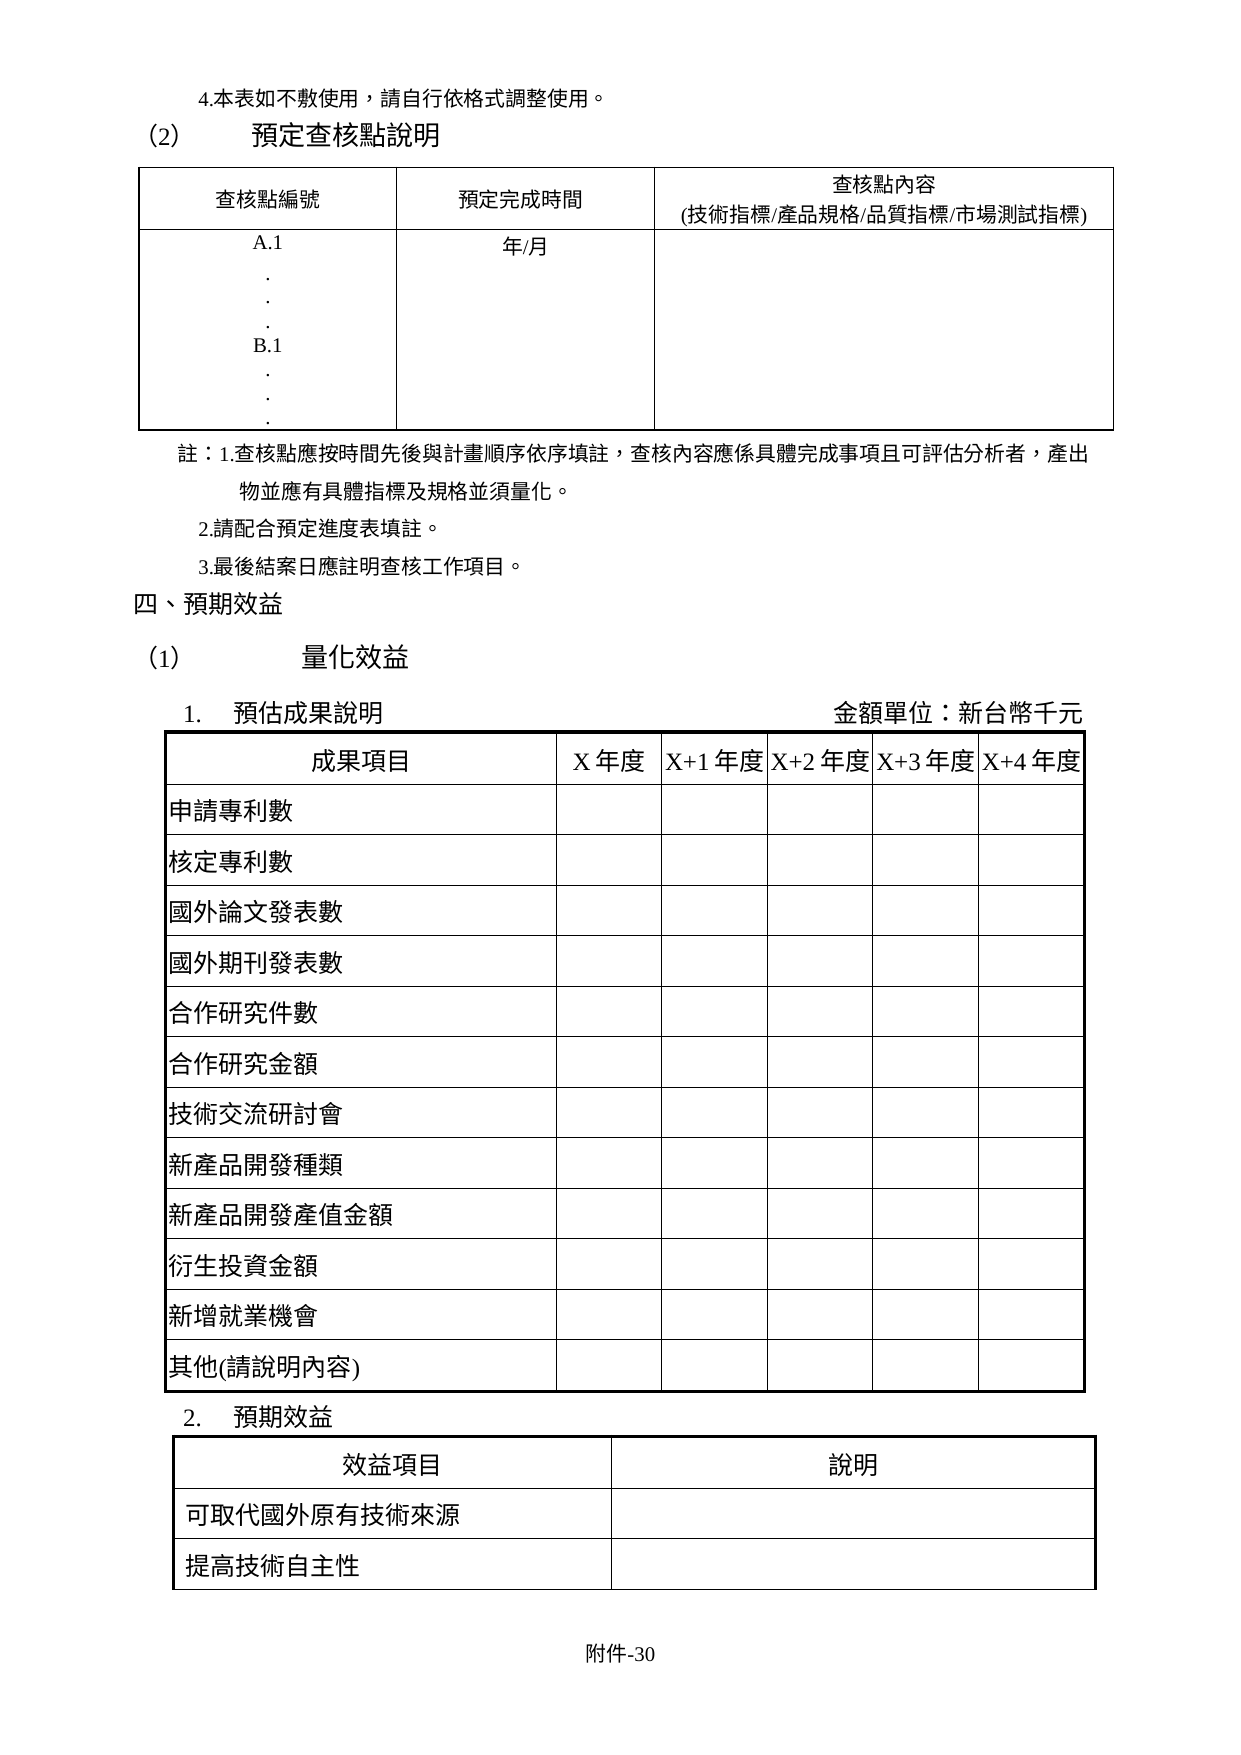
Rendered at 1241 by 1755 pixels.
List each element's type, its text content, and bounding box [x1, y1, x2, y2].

table_cell 新增就業機會 [167, 1290, 556, 1339]
table_cell [557, 1290, 661, 1339]
table_cell [397, 405, 654, 429]
text 註：1.查核點應按時間先後與計畫順序依序填註，查核內容應係具體完成事項且可評估分析者，產出物並應有具體指標及規格並須量化。 [177, 431, 1107, 505]
table_cell [662, 987, 767, 1036]
table_cell [979, 785, 1083, 834]
table_cell [662, 1189, 767, 1238]
table_cell [662, 1239, 767, 1289]
table_cell [768, 1138, 872, 1188]
table_cell [979, 936, 1083, 986]
table_cell [557, 987, 661, 1036]
table_cell [979, 886, 1083, 935]
table_cell [979, 1037, 1083, 1087]
table_cell [557, 1088, 661, 1137]
table_header X年度 [557, 734, 661, 783]
table_cell . [140, 260, 396, 284]
table_cell [979, 1189, 1083, 1238]
text 3.最後結案日應註明查核工作項目。 [177, 543, 1107, 580]
table_cell . [140, 285, 396, 308]
table_cell B.1 [140, 333, 396, 357]
table_cell [768, 886, 872, 935]
table_cell [873, 1138, 978, 1188]
table_cell [873, 785, 978, 834]
table_cell [655, 285, 1113, 308]
table_cell [768, 1290, 872, 1339]
table_header 效益項目 [175, 1438, 611, 1488]
table_cell [979, 1239, 1083, 1289]
table_cell [655, 405, 1113, 429]
table_header X+1年度 [662, 734, 767, 783]
table_cell [612, 1489, 1094, 1538]
subtitle 四、預期效益 [133, 580, 1107, 622]
table_cell . [140, 405, 396, 429]
table_cell [557, 886, 661, 935]
table_cell [655, 357, 1113, 381]
table_cell [612, 1539, 1094, 1589]
table_cell 申請專利數 [167, 785, 556, 834]
table_cell [397, 333, 654, 357]
table_cell [873, 936, 978, 986]
table_cell [768, 1239, 872, 1289]
list 預期效益 [183, 1393, 1107, 1434]
table_cell [768, 785, 872, 834]
list 量化效益 [133, 634, 1107, 676]
table_cell [662, 1340, 767, 1390]
table_cell 國外論文發表數 [167, 886, 556, 935]
table_cell [397, 381, 654, 405]
table_cell . [140, 357, 396, 381]
table_cell . [140, 381, 396, 405]
table_cell [873, 886, 978, 935]
text 2.請配合預定進度表填註。 [177, 505, 1107, 543]
table_cell [557, 785, 661, 834]
table_cell [873, 987, 978, 1036]
table_cell [655, 333, 1113, 357]
table_cell [655, 381, 1113, 405]
table_cell [768, 1088, 872, 1137]
table_cell [662, 1138, 767, 1188]
table_cell [979, 1340, 1083, 1390]
table_cell [979, 835, 1083, 884]
table_cell [768, 835, 872, 884]
table_cell [768, 1340, 872, 1390]
table_cell [557, 1138, 661, 1188]
table_cell 國外期刊發表數 [167, 936, 556, 986]
table_cell [557, 835, 661, 884]
table_cell [979, 1088, 1083, 1137]
table_header 查核點內容 (技術指標/產品規格/品質指標/市場測試指標) [655, 168, 1113, 229]
table_cell [662, 936, 767, 986]
table_cell [768, 987, 872, 1036]
table_cell 合作研究金額 [167, 1037, 556, 1087]
table_cell [873, 1088, 978, 1137]
table_cell [662, 1088, 767, 1137]
table_cell 年/月 [397, 230, 654, 260]
table_cell [662, 1037, 767, 1087]
table_cell [979, 1138, 1083, 1188]
table_cell [557, 1340, 661, 1390]
table_cell [397, 357, 654, 381]
table_cell 衍生投資金額 [167, 1239, 556, 1289]
table_cell [873, 1037, 978, 1087]
table_cell 技術交流研討會 [167, 1088, 556, 1137]
table_cell [873, 835, 978, 884]
table_cell [662, 886, 767, 935]
table_header X+3年度 [873, 734, 978, 783]
list 預估成果說明 金額單位：新台幣千元 [183, 689, 1107, 730]
table_cell [873, 1340, 978, 1390]
table_cell [557, 1037, 661, 1087]
table_cell [557, 1189, 661, 1238]
table_header 說明 [612, 1438, 1094, 1488]
table_cell [873, 1189, 978, 1238]
table_cell A.1 [140, 230, 396, 260]
table_cell [768, 1189, 872, 1238]
table_cell [397, 260, 654, 284]
table_cell [768, 936, 872, 986]
table_cell [662, 835, 767, 884]
table_cell [873, 1290, 978, 1339]
table_cell [655, 230, 1113, 260]
table_cell [655, 309, 1113, 333]
table_cell [397, 309, 654, 333]
table_cell 其他(請說明內容) [167, 1340, 556, 1390]
table_cell [557, 936, 661, 986]
table_cell 合作研究件數 [167, 987, 556, 1036]
table_header X+2年度 [768, 734, 872, 783]
table_cell 可取代國外原有技術來源 [175, 1489, 611, 1538]
text 4.本表如不敷使用，請自行依格式調整使用。 [177, 75, 1107, 112]
table_cell [662, 785, 767, 834]
table_cell 新產品開發產值金額 [167, 1189, 556, 1238]
table_cell 核定專利數 [167, 835, 556, 884]
table_header 成果項目 [167, 734, 556, 783]
table_cell 新產品開發種類 [167, 1138, 556, 1188]
table_header 預定完成時間 [397, 168, 654, 229]
table_cell [979, 1290, 1083, 1339]
table_cell [397, 285, 654, 308]
table_cell [655, 260, 1113, 284]
table_cell [557, 1239, 661, 1289]
table_header X+4年度 [979, 734, 1083, 783]
table_cell [873, 1239, 978, 1289]
table_cell [768, 1037, 872, 1087]
table_cell . [140, 309, 396, 333]
table_cell 提高技術自主性 [175, 1539, 611, 1589]
table_cell [979, 987, 1083, 1036]
table_header 查核點編號 [140, 168, 396, 229]
table_cell [662, 1290, 767, 1339]
list 預定查核點說明 [133, 112, 1107, 154]
